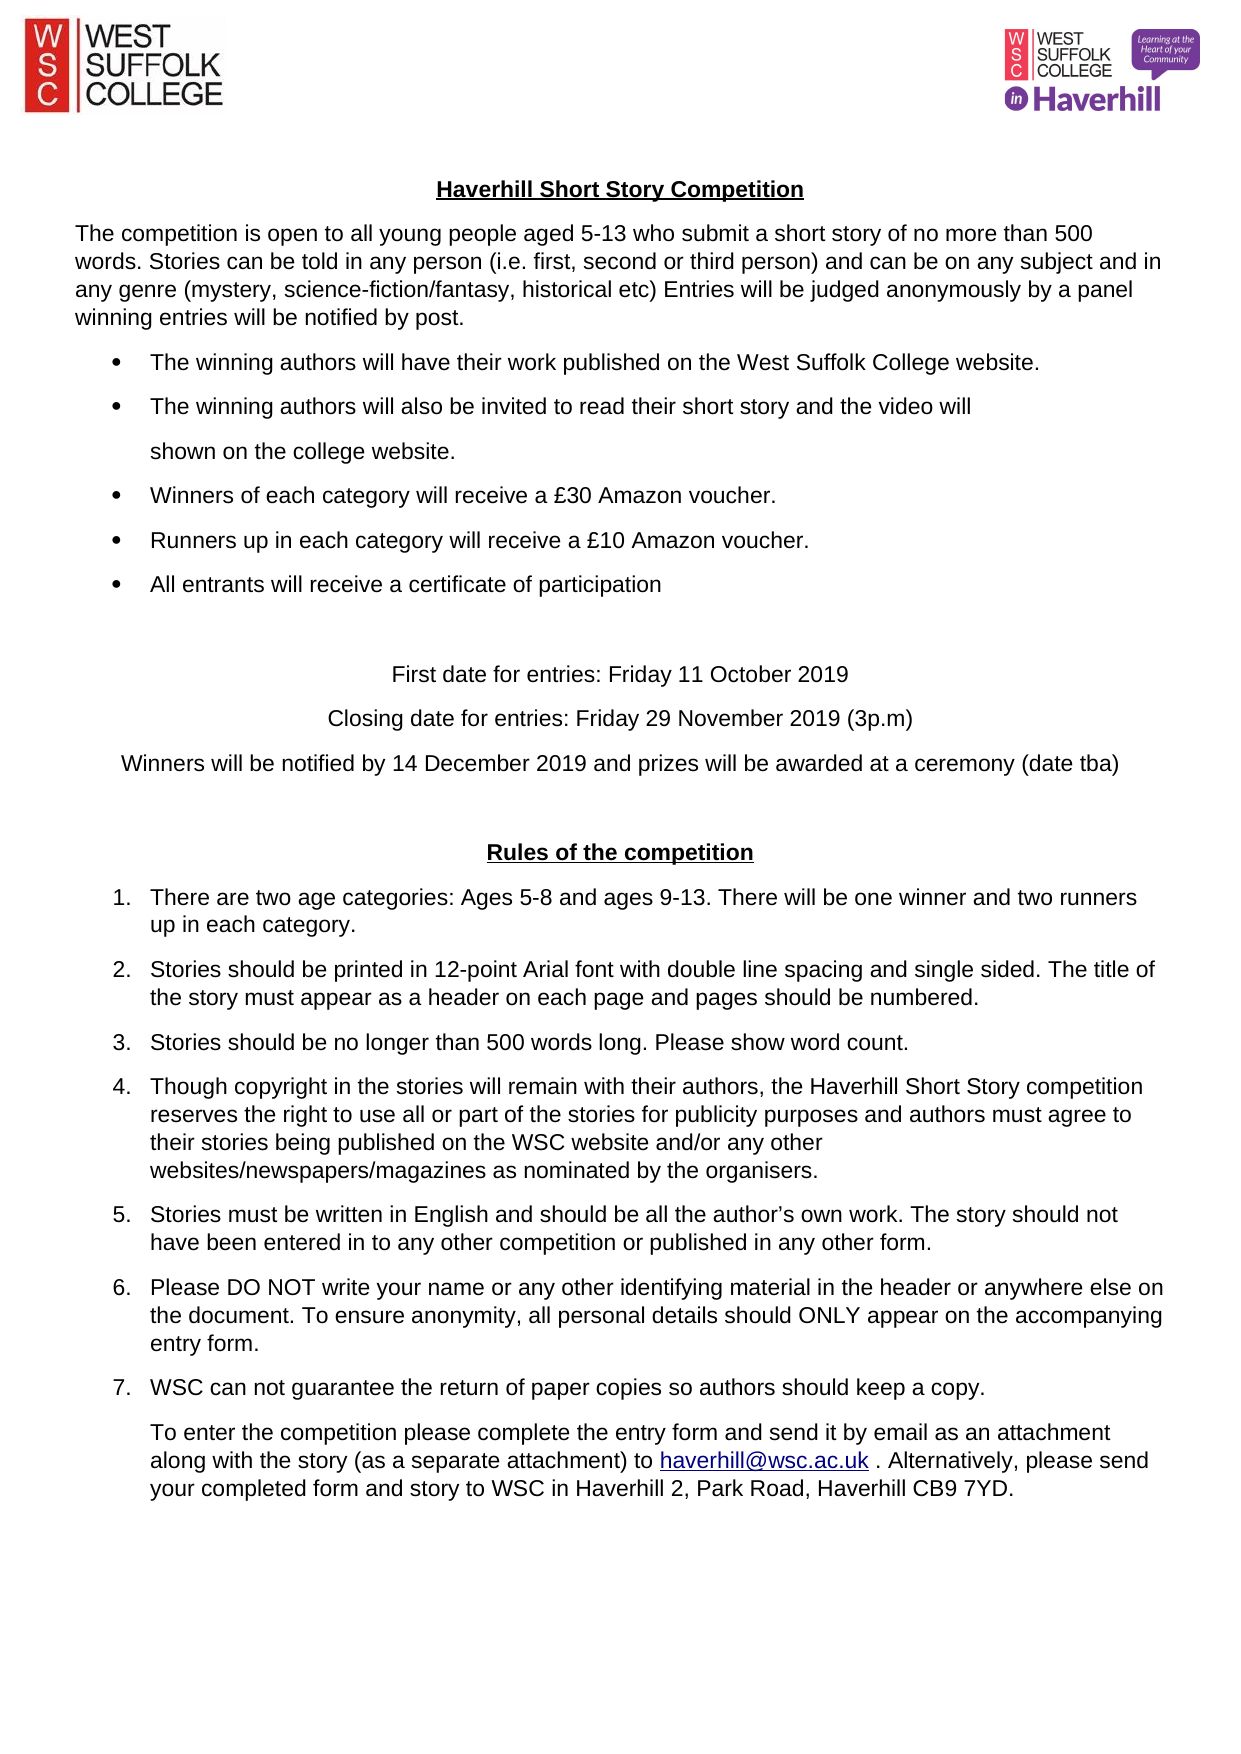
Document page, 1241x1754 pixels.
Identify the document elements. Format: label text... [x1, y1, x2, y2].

list There are two age categories: Ages 5-8 and ages 9-13. There will be one winner and two runners up in each category. [112, 883, 1165, 938]
text First date for entries: Friday 11 October 2019 [75, 661, 1165, 687]
list Runners up in each category will receive a £10 Amazon voucher. [112, 527, 1165, 553]
list All entrants will receive a certificate of participation [112, 571, 1165, 598]
list shown on the college website. [150, 438, 1165, 464]
list Winners of each category will receive a £30 Amazon voucher. [112, 482, 1165, 509]
list Stories should be printed in 12-point Arial font with double line spacing and single sided. The title of the story must appear as a header on each page and pages should be numbered. [112, 956, 1165, 1010]
list WSC can not guarantee the return of paper copies so authors should keep a copy. [112, 1374, 1165, 1401]
list The winning authors will also be invited to read their short story and the video will [112, 393, 1165, 419]
text Rules of the competition [75, 839, 1165, 865]
text Closing date for entries: Friday 29 November 2019 (3p.m) [75, 705, 1165, 732]
text Winners will be notified by 14 December 2019 and prizes will be awarded at a ceremony (date tba) [75, 750, 1165, 776]
text The competition is open to all young people aged 5-13 who submit a short story of no more than 500 words. Stories can be told in any person (i.e. first, second or third person) and can be on any subject and in any genre (mystery, science-fiction/fantasy, historical etc) Entries will be judged anonymously by a panel winning entries will be notified by post. [75, 220, 1165, 330]
list Stories should be no longer than 500 words long. Please show word count. [112, 1028, 1165, 1055]
list The winning authors will have their work published on the West Suffolk College website. [112, 348, 1165, 375]
text Haverhill Short Story Competition [75, 176, 1165, 202]
list Stories must be written in English and should be all the author’s own work. The story should not have been entered in to any other competition or published in any other form. [112, 1201, 1165, 1256]
list Please DO NOT write your name or any other identifying material in the header or anywhere else on the document. To ensure anonymity, all personal details should ONLY appear on the accompanying entry form. [112, 1274, 1165, 1356]
list To enter the competition please complete the entry form and send it by email as an attachment along with the story (as a separate attachment) to haverhill@wsc.ac.uk . Alternatively, please send your completed form and story to WSC in Haverhill 2, Park Road, Haverhill CB9 7YD. [150, 1419, 1165, 1501]
list Though copyright in the stories will remain with their authors, the Haverhill Short Story competition reserves the right to use all or part of the stories for publicity purposes and authors must agree to their stories being published on the WSC website and/or any other websites/newspapers/magazines as nominated by the organisers. [112, 1073, 1165, 1183]
